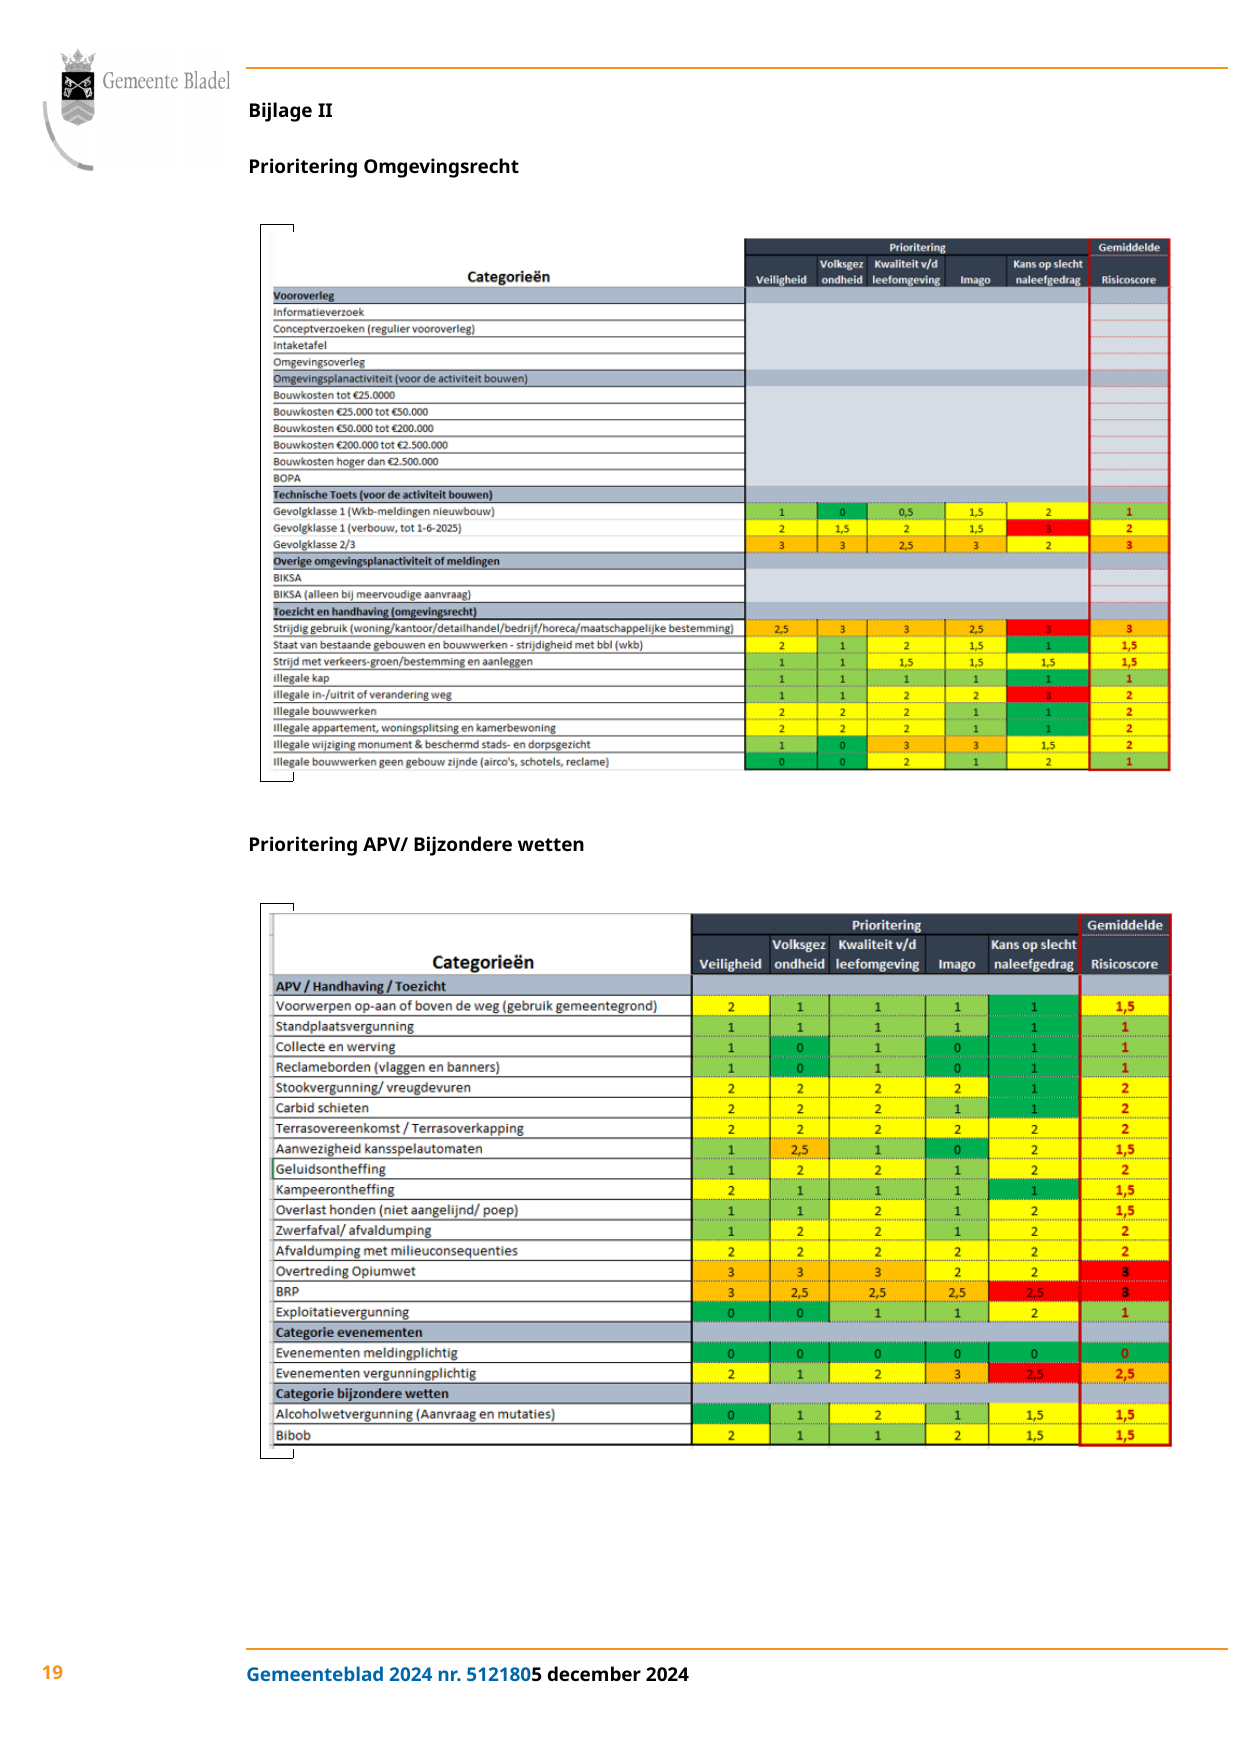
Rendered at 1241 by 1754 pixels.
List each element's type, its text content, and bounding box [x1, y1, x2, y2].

text Bijlage II [248, 95, 1152, 123]
text Prioritering APV/ Bijzondere wetten [248, 832, 1152, 857]
picture [41, 47, 231, 172]
picture [268, 911, 1173, 1449]
picture [268, 232, 1173, 772]
text Prioritering Omgevingsrecht [248, 153, 1152, 179]
